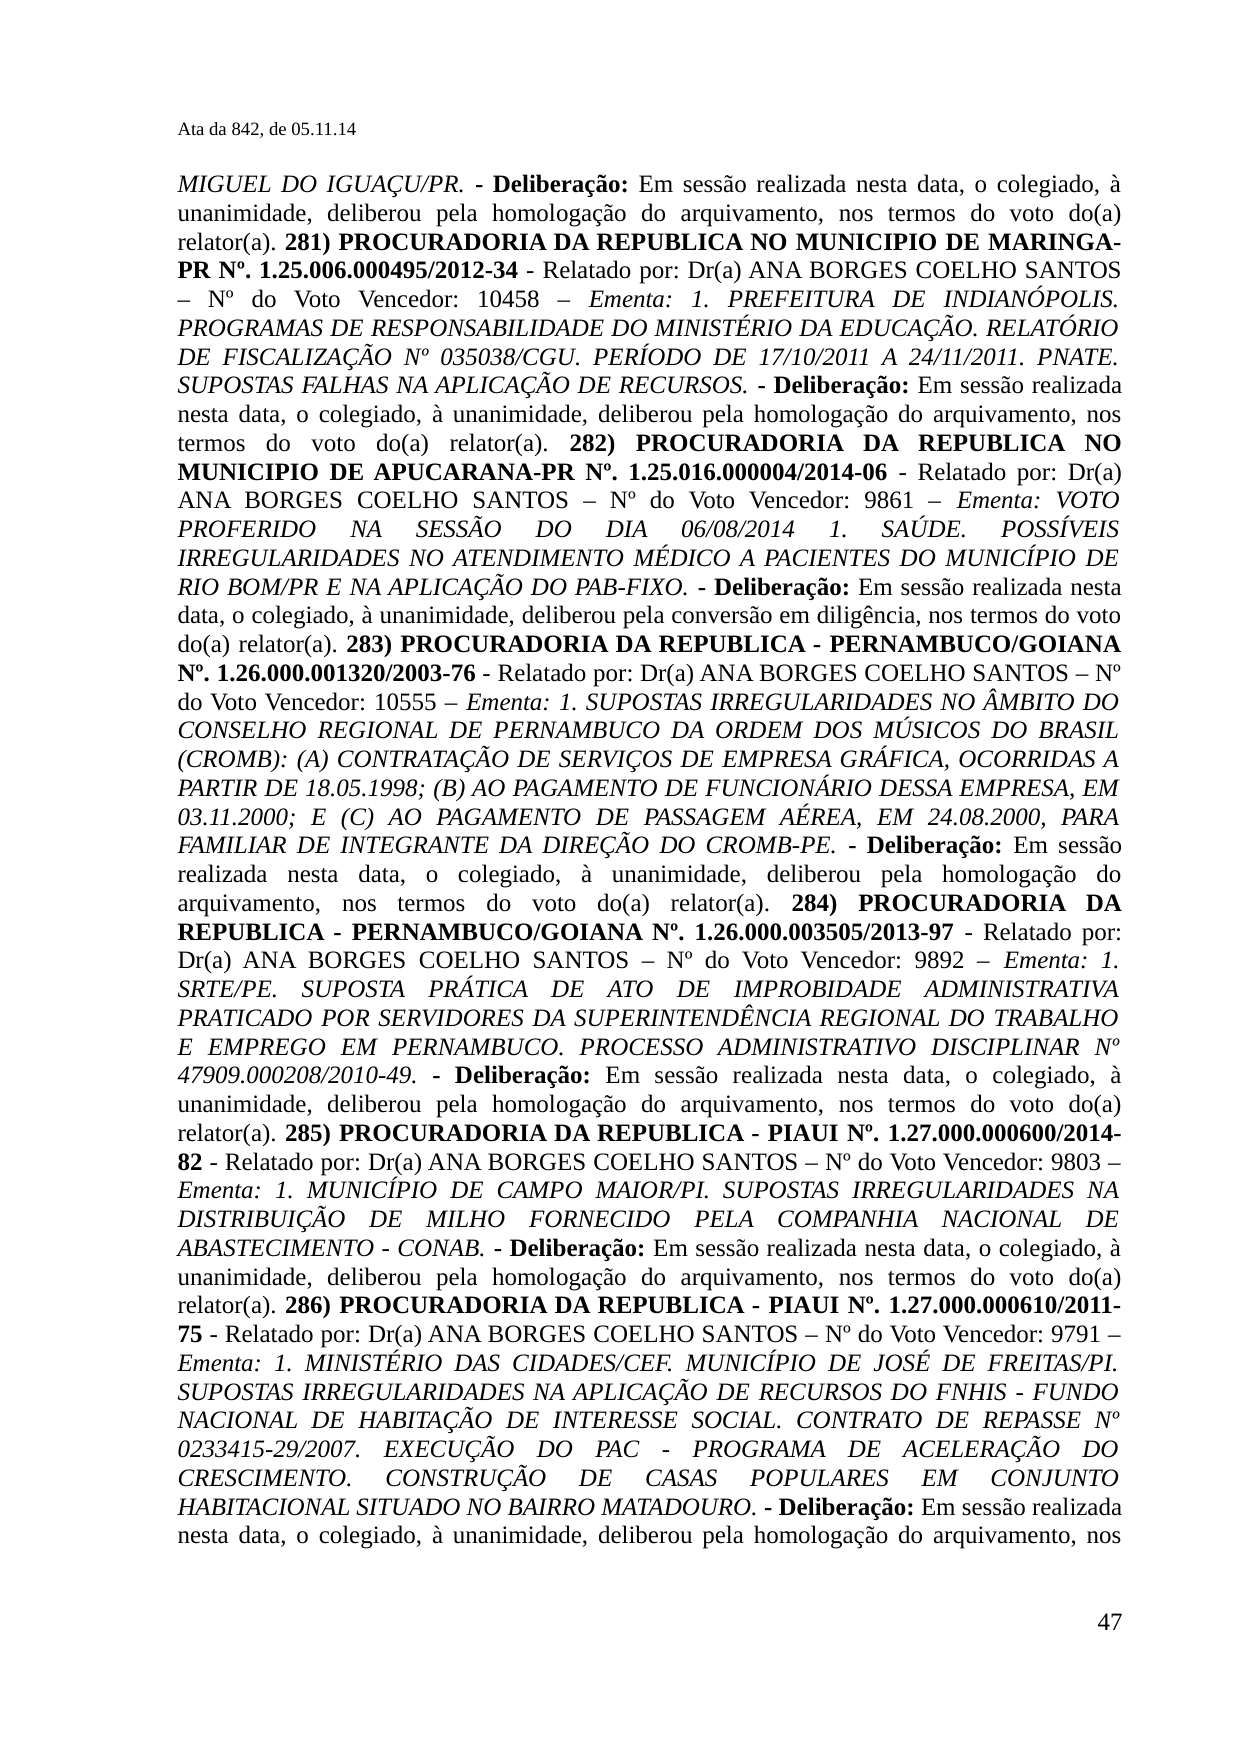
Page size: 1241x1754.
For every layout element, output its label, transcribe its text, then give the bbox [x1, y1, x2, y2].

text MIGUEL DO IGUAÇU/PR. - Deliberação: Em sessão realizada nesta data, o colegiado, à unanimidade, deliberou pela homologação do arquivamento, nos termos do voto do(a) relator(a). 281) PROCURADORIA DA REPUBLICA NO MUNICIPIO DE MARINGA-PR Nº. 1.25.006.000495/2012-34 - Relatado por: Dr(a) ANA BORGES COELHO SANTOS – Nº do Voto Vencedor: 10458 – Ementa: 1. PREFEITURA DE INDIANÓPOLIS. PROGRAMAS DE RESPONSABILIDADE DO MINISTÉRIO DA EDUCAÇÃO. RELATÓRIO DE FISCALIZAÇÃO Nº 035038/CGU. PERÍODO DE 17/10/2011 A 24/11/2011. PNATE. SUPOSTAS FALHAS NA APLICAÇÃO DE RECURSOS. - Deliberação: Em sessão realizada nesta data, o colegiado, à unanimidade, deliberou pela homologação do arquivamento, nos termos do voto do(a) relator(a). 282) PROCURADORIA DA REPUBLICA NO MUNICIPIO DE APUCARANA-PR Nº. 1.25.016.000004/2014-06 - Relatado por: Dr(a) ANA BORGES COELHO SANTOS – Nº do Voto Vencedor: 9861 – Ementa: VOTO PROFERIDO NA SESSÃO DO DIA 06/08/2014 1. SAÚDE. POSSÍVEIS IRREGULARIDADES NO ATENDIMENTO MÉDICO A PACIENTES DO MUNICÍPIO DE RIO BOM/PR E NA APLICAÇÃO DO PAB-FIXO. - Deliberação: Em sessão realizada nesta data, o colegiado, à unanimidade, deliberou pela conversão em diligência, nos termos do voto do(a) relator(a). 283) PROCURADORIA DA REPUBLICA - PERNAMBUCO/GOIANA Nº. 1.26.000.001320/2003-76 - Relatado por: Dr(a) ANA BORGES COELHO SANTOS – Nº do Voto Vencedor: 10555 – Ementa: 1. SUPOSTAS IRREGULARIDADES NO ÂMBITO DO CONSELHO REGIONAL DE PERNAMBUCO DA ORDEM DOS MÚSICOS DO BRASIL (CROMB): (A) CONTRATAÇÃO DE SERVIÇOS DE EMPRESA GRÁFICA, OCORRIDAS A PARTIR DE 18.05.1998; (B) AO PAGAMENTO DE FUNCIONÁRIO DESSA EMPRESA, EM 03.11.2000; E (C) AO PAGAMENTO DE PASSAGEM AÉREA, EM 24.08.2000, PARA FAMILIAR DE INTEGRANTE DA DIREÇÃO DO CROMB-PE. - Deliberação: Em sessão realizada nesta data, o colegiado, à unanimidade, deliberou pela homologação do arquivamento, nos termos do voto do(a) relator(a). 284) PROCURADORIA DA REPUBLICA - PERNAMBUCO/GOIANA Nº. 1.26.000.003505/2013-97 - Relatado por: Dr(a) ANA BORGES COELHO SANTOS – Nº do Voto Vencedor: 9892 – Ementa: 1. SRTE/PE. SUPOSTA PRÁTICA DE ATO DE IMPROBIDADE ADMINISTRATIVA PRATICADO POR SERVIDORES DA SUPERINTENDÊNCIA REGIONAL DO TRABALHO E EMPREGO EM PERNAMBUCO. PROCESSO ADMINISTRATIVO DISCIPLINAR Nº 47909.000208/2010-49. - Deliberação: Em sessão realizada nesta data, o colegiado, à unanimidade, deliberou pela homologação do arquivamento, nos termos do voto do(a) relator(a). 285) PROCURADORIA DA REPUBLICA - PIAUI Nº. 1.27.000.000600/2014-82 - Relatado por: Dr(a) ANA BORGES COELHO SANTOS – Nº do Voto Vencedor: 9803 – Ementa: 1. MUNICÍPIO DE CAMPO MAIOR/PI. SUPOSTAS IRREGULARIDADES NA DISTRIBUIÇÃO DE MILHO FORNECIDO PELA COMPANHIA NACIONAL DE ABASTECIMENTO - CONAB. - Deliberação: Em sessão realizada nesta data, o colegiado, à unanimidade, deliberou pela homologação do arquivamento, nos termos do voto do(a) relator(a). 286) PROCURADORIA DA REPUBLICA - PIAUI Nº. 1.27.000.000610/2011-75 - Relatado por: Dr(a) ANA BORGES COELHO SANTOS – Nº do Voto Vencedor: 9791 – Ementa: 1. MINISTÉRIO DAS CIDADES/CEF. MUNICÍPIO DE JOSÉ DE FREITAS/PI. SUPOSTAS IRREGULARIDADES NA APLICAÇÃO DE RECURSOS DO FNHIS - FUNDO NACIONAL DE HABITAÇÃO DE INTERESSE SOCIAL. CONTRATO DE REPASSE Nº 0233415-29/2007. EXECUÇÃO DO PAC - PROGRAMA DE ACELERAÇÃO DO CRESCIMENTO. CONSTRUÇÃO DE CASAS POPULARES EM CONJUNTO HABITACIONAL SITUADO NO BAIRRO MATADOURO. - Deliberação: Em sessão realizada nesta data, o colegiado, à unanimidade, deliberou pela homologação do arquivamento, nos [177, 169, 1122, 1549]
